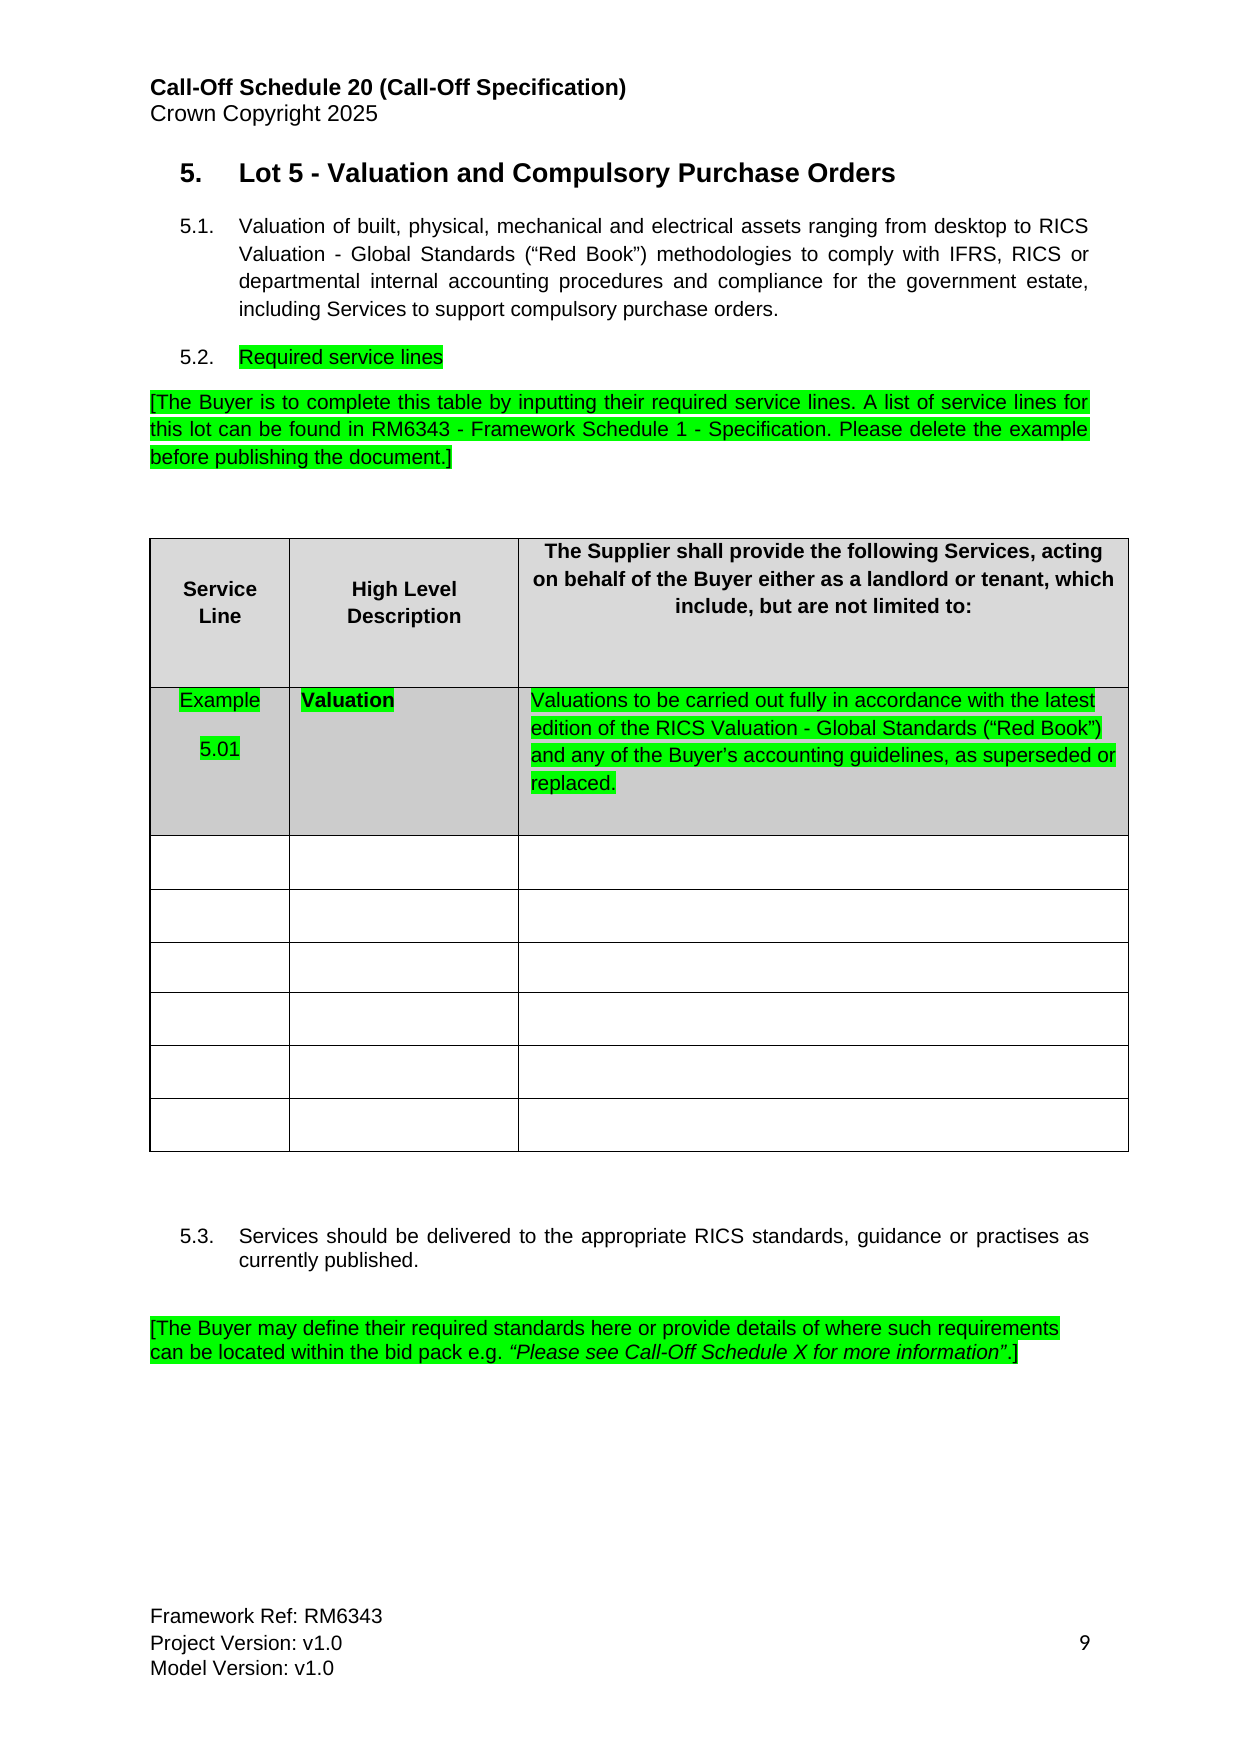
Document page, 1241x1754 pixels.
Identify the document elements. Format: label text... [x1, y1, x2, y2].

text [The Buyer is to complete this table by inputting their required service lines. A list of service lines for this lot can be found in RM6343 - Framework Schedule 1 - Specification. Please delete the example before publishing the document.] [150, 390, 1090, 469]
table_cell [519, 943, 1128, 992]
table_cell [290, 993, 518, 1045]
table_cell [519, 1099, 1128, 1151]
table_header Service Line [151, 539, 289, 687]
table_header High Level Description [290, 539, 518, 687]
table_cell Example 5.01 [151, 688, 289, 835]
table_cell [519, 836, 1128, 888]
table_cell [290, 1099, 518, 1151]
table_cell Valuations to be carried out fully in accordance with the latest edition of the RICS Valuation - Global Standards (“Red Book”) and any of the Buyer’s accounting guidelines, as superseded or replaced. [519, 688, 1128, 835]
table_cell [519, 890, 1128, 942]
table_cell [290, 1046, 518, 1098]
list Required service lines [179, 345, 1090, 369]
table_cell [151, 993, 289, 1045]
table_cell [290, 890, 518, 942]
table_cell [151, 1046, 289, 1098]
list Valuation of built, physical, mechanical and electrical assets ranging from desktop to RICS Valuation - Global Standards (“Red Book”) methodologies to comply with IFRS, RICS or departmental internal accounting procedures and compliance for the government estate, including Services to support compulsory purchase orders. [179, 214, 1090, 321]
table_cell [519, 1046, 1128, 1098]
table_cell Valuation [290, 688, 518, 835]
table_cell [151, 836, 289, 888]
table_cell [290, 836, 518, 888]
list Services should be delivered to the appropriate RICS standards, guidance or practises as currently published. [179, 1223, 1090, 1271]
table_cell [151, 943, 289, 992]
table_cell [151, 1099, 289, 1151]
table_cell [151, 890, 289, 942]
table_cell [519, 993, 1128, 1045]
text [The Buyer may define their required standards here or provide details of where such requirements can be located within the bid pack e.g. “Please see Call-Off Schedule X for more information”.] [150, 1316, 1090, 1364]
table_header The Supplier shall provide the following Services, acting on behalf of the Buyer either as a landlord or tenant, which include, but are not limited to: [519, 539, 1128, 687]
table_cell [290, 943, 518, 992]
subtitle Lot 5 - Valuation and Compulsory Purchase Orders [179, 157, 1090, 188]
